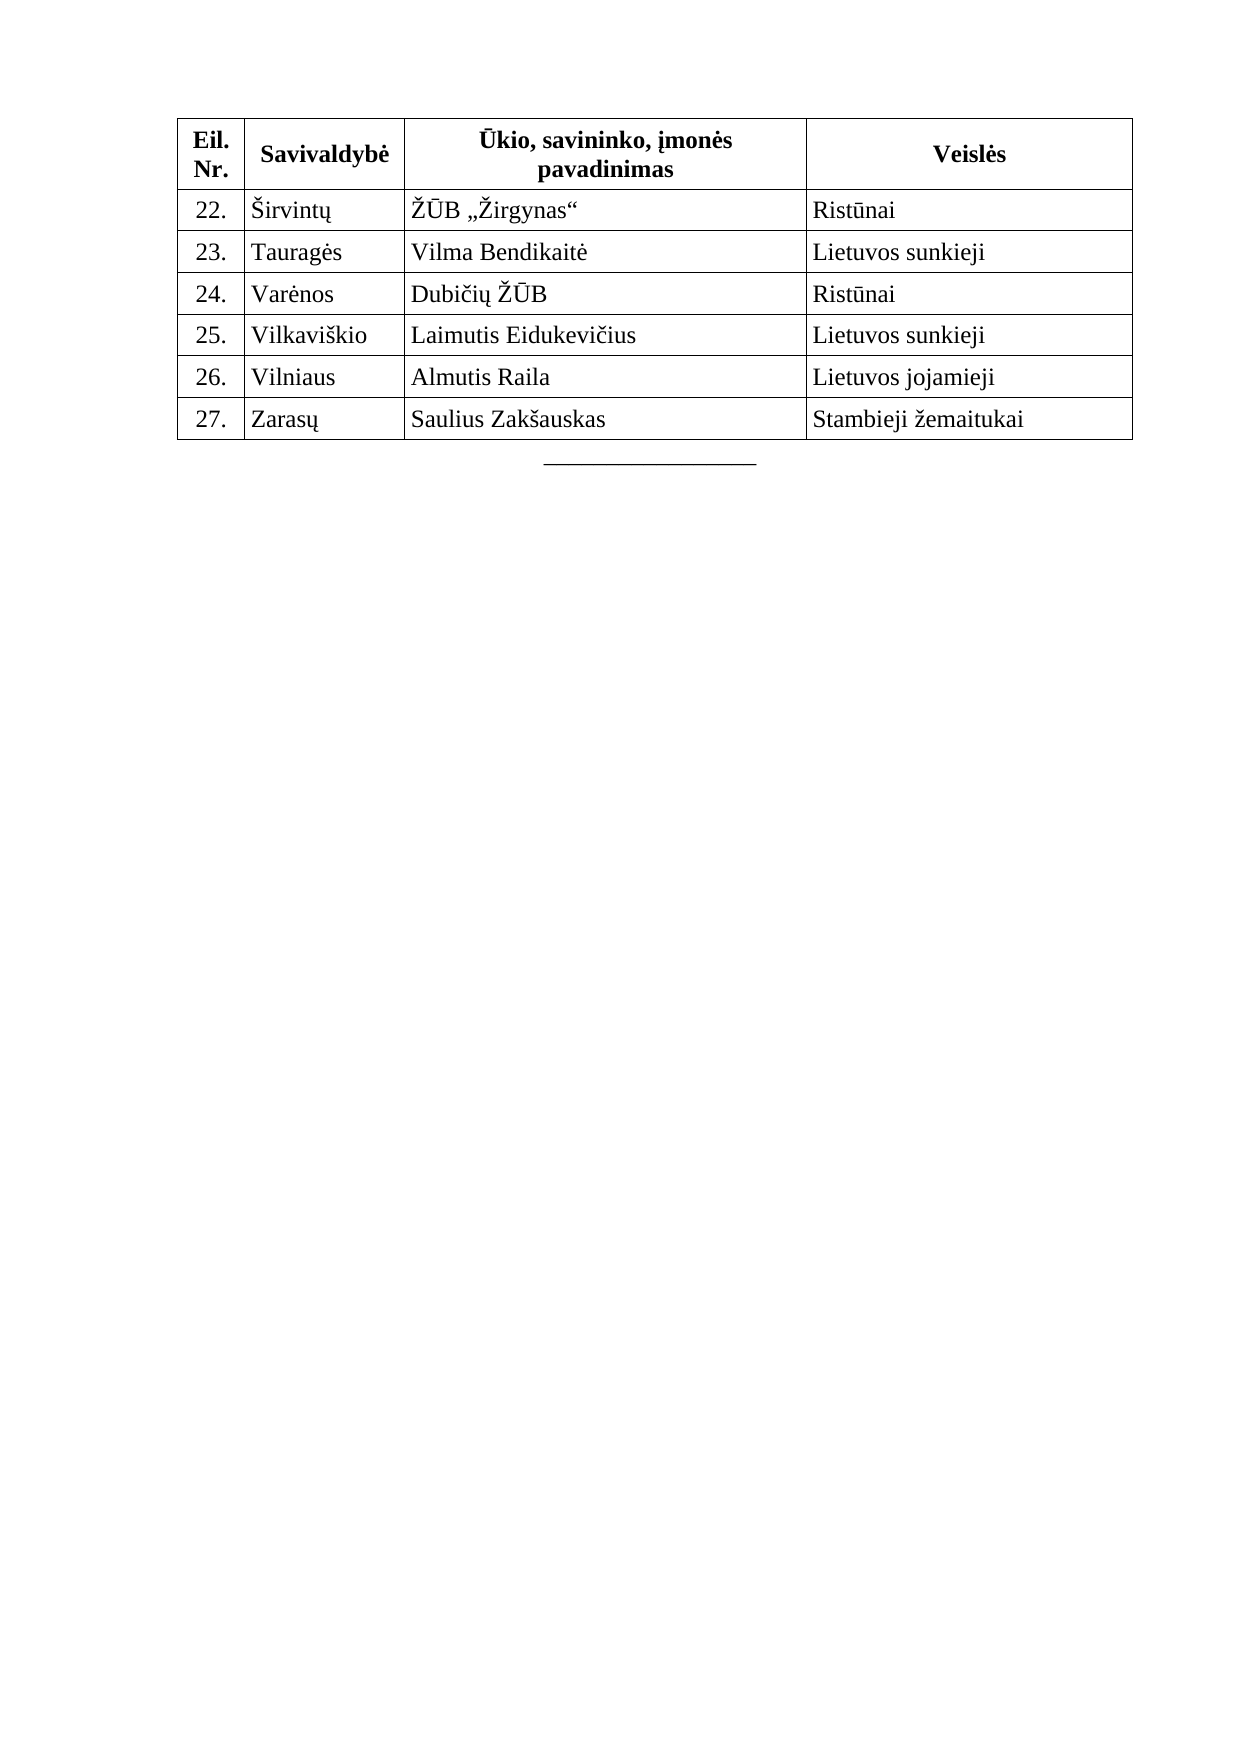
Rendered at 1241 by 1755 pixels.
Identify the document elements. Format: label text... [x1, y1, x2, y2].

table_cell Almutis Raila [405, 356, 806, 397]
table_cell 24. [178, 273, 244, 313]
table_cell Ristūnai [807, 190, 1132, 230]
table_cell Vilma Bendikaitė [405, 231, 806, 272]
table_cell 23. [178, 231, 244, 272]
table_cell Saulius Zakšauskas [405, 398, 806, 438]
table_cell Lietuvos sunkieji [807, 315, 1132, 355]
table_cell Varėnos [245, 273, 404, 313]
table_cell Vilniaus [245, 356, 404, 397]
table_cell Zarasų [245, 398, 404, 438]
table_cell ŽŪB „Žirgynas“ [405, 190, 806, 230]
text _________________ [177, 440, 1122, 468]
table_cell Širvintų [245, 190, 404, 230]
table_cell 25. [178, 315, 244, 355]
table_cell 22. [178, 190, 244, 230]
table_cell Ristūnai [807, 273, 1132, 313]
table_cell Lietuvos sunkieji [807, 231, 1132, 272]
table_header Ūkio, savininko, įmonės pavadinimas [405, 119, 806, 188]
table_cell Dubičių ŽŪB [405, 273, 806, 313]
table_header Eil. Nr. [178, 119, 244, 188]
table_cell 27. [178, 398, 244, 438]
table_header Savivaldybė [245, 119, 404, 188]
table_cell Vilkaviškio [245, 315, 404, 355]
table_cell Stambieji žemaitukai [807, 398, 1132, 438]
table_cell Laimutis Eidukevičius [405, 315, 806, 355]
table_cell Tauragės [245, 231, 404, 272]
table_cell 26. [178, 356, 244, 397]
table_cell Lietuvos jojamieji [807, 356, 1132, 397]
table_header Veislės [807, 119, 1132, 188]
